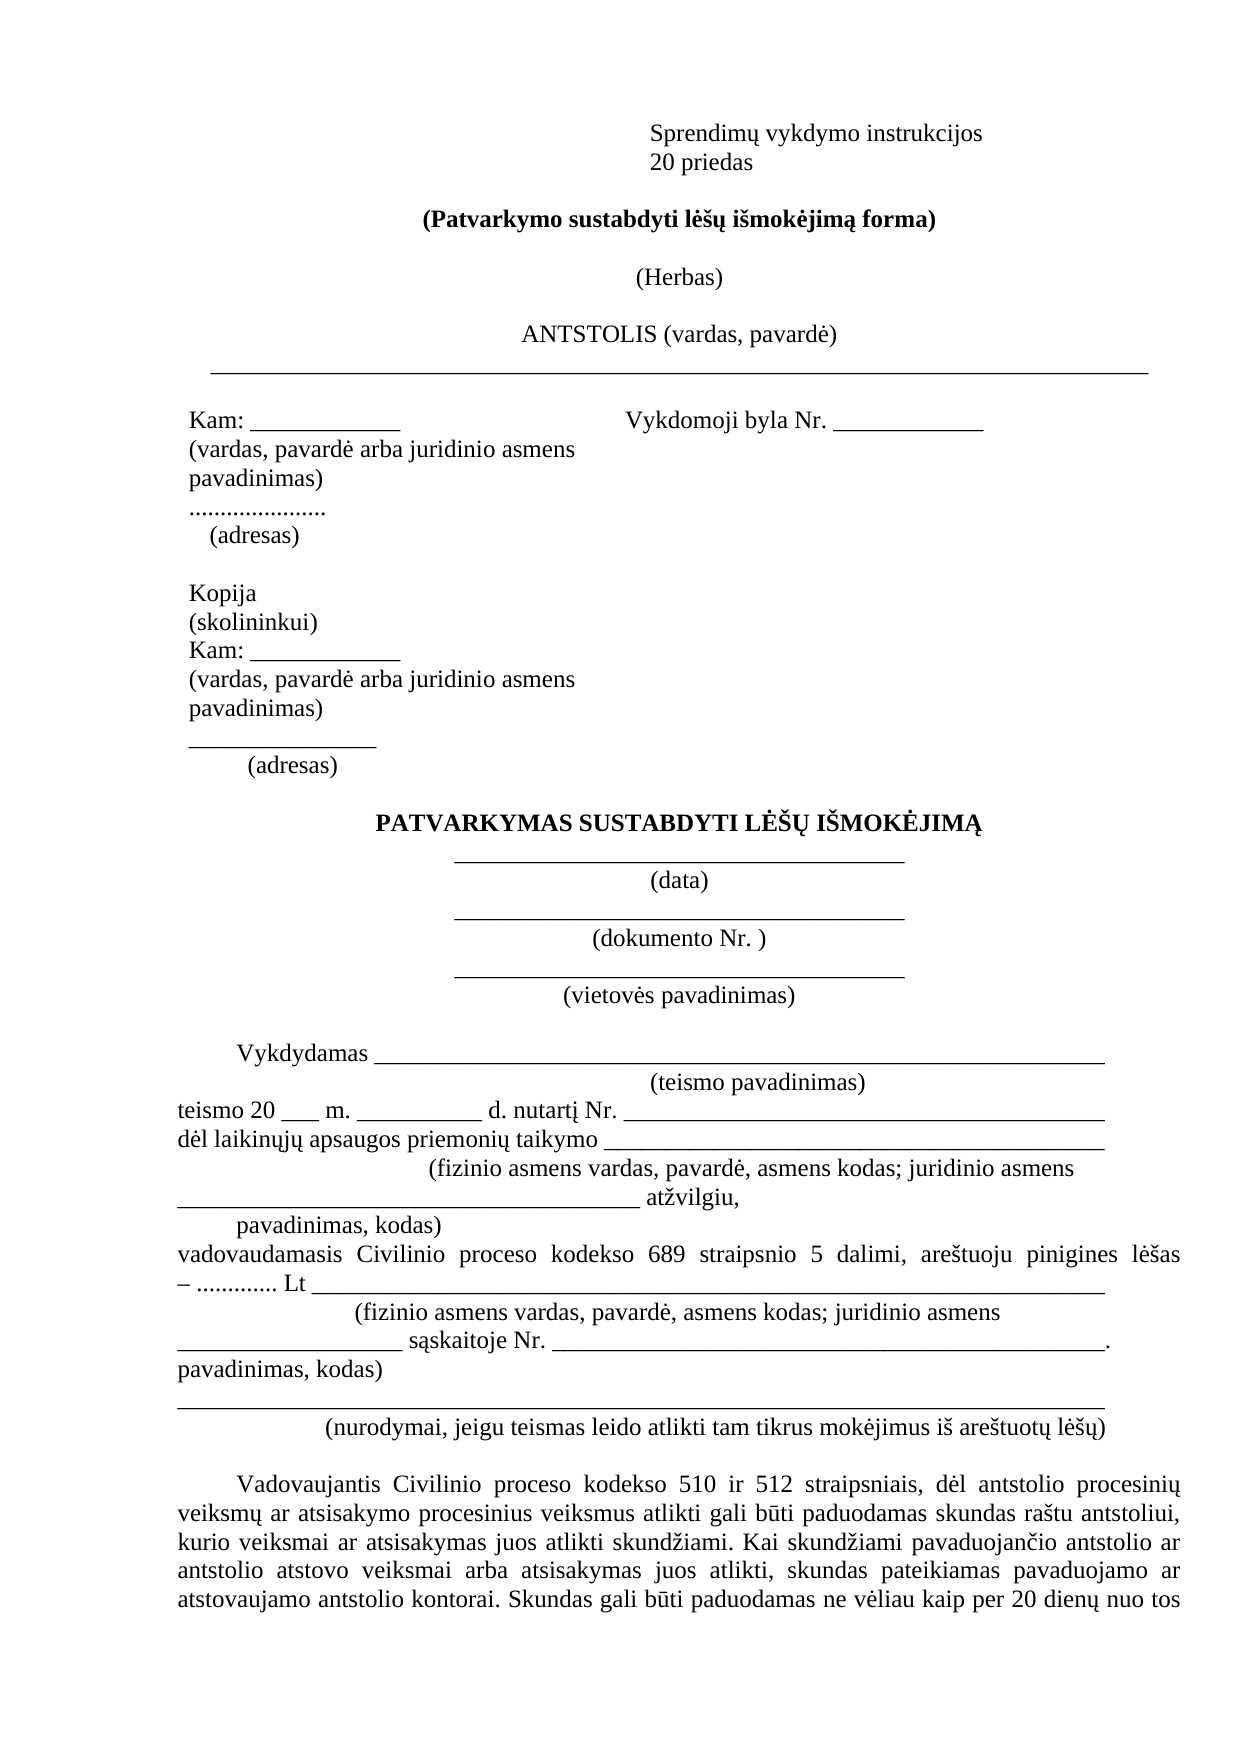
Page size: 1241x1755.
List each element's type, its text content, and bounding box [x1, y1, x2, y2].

text ___________________________________________________________________________ [177, 348, 1181, 377]
text _____________________________________ atžvilgiu, [177, 1182, 1181, 1211]
text (dokumento Nr. ) [177, 923, 1181, 952]
text Vykdydamas [177, 1038, 1181, 1067]
text ____________________________________ [177, 837, 1181, 866]
text (fizinio asmens vardas, pavardė, asmens kodas; juridinio asmens [177, 1297, 1181, 1326]
text _ [177, 1383, 1181, 1412]
text ____________________________________ [177, 894, 1181, 923]
text teismo 20 ___ m. __________ d. nutartį Nr. [177, 1096, 1181, 1124]
text dėl laikinųjų apsaugos priemonių taikymo [177, 1124, 1181, 1153]
table_header Vykdomoji byla Nr. ____________ [614, 406, 1122, 779]
text (nurodymai, jeigu teismas leido atlikti tam tikrus mokėjimus iš areštuotų lėšų) [177, 1412, 1181, 1441]
text (Patvarkymo sustabdyti lėšų išmokėjimą forma) [177, 204, 1181, 233]
text (teismo pavadinimas) [177, 1067, 1181, 1096]
text (data) [177, 866, 1181, 894]
text Vadovaujantis Civilinio proceso kodekso 510 ir 512 straipsniais, dėl antstolio procesinių veiksmų ar atsisakymo procesinius veiksmus atlikti gali būti paduodamas skundas raštu antstoliui, kurio veiksmai ar atsisakymas juos atlikti skundžiami. Kai skundžiami pavaduojančio antstolio ar antstolio atstovo veiksmai arba atsisakymas juos atlikti, skundas pateikiamas pavaduojamo ar atstovaujamo antstolio kontorai. Skundas gali būti paduodamas ne vėliau kaip per 20 dienų nuo tos [177, 1469, 1181, 1613]
text ____________________________________ [177, 952, 1181, 981]
text pavadinimas, kodas) [177, 1354, 1181, 1383]
text vadovaudamasis Civilinio proceso kodekso 689 straipsnio 5 dalimi, areštuoju pinigines lėšas – ............. Lt [177, 1239, 1181, 1297]
table_header Kam: ____________ (vardas, pavardė arba juridinio asmens pavadinimas) [177, 406, 613, 492]
text (vietovės pavadinimas) [177, 981, 1181, 1009]
text 20 priedas [649, 147, 1181, 176]
text ANTSTOLIS (vardas, pavardė) [177, 319, 1181, 348]
text PATVARKYMAS SUSTABDYTI LĖŠŲ IŠMOKĖJIMĄ [177, 808, 1181, 837]
text Sprendimų vykdymo instrukcijos [649, 118, 1181, 147]
text (Herbas) [177, 262, 1181, 291]
text __________________ sąskaitoje Nr. . [177, 1326, 1181, 1354]
text pavadinimas, kodas) [177, 1211, 1181, 1239]
table_cell ...................... (adresas) Kopija (skolininkui) Kam: ____________ (vardas, pavardė arba juridinio asmens pavadinimas) _______________ (adresas) [177, 492, 613, 779]
text (fizinio asmens vardas, pavardė, asmens kodas; juridinio asmens [177, 1153, 1181, 1182]
